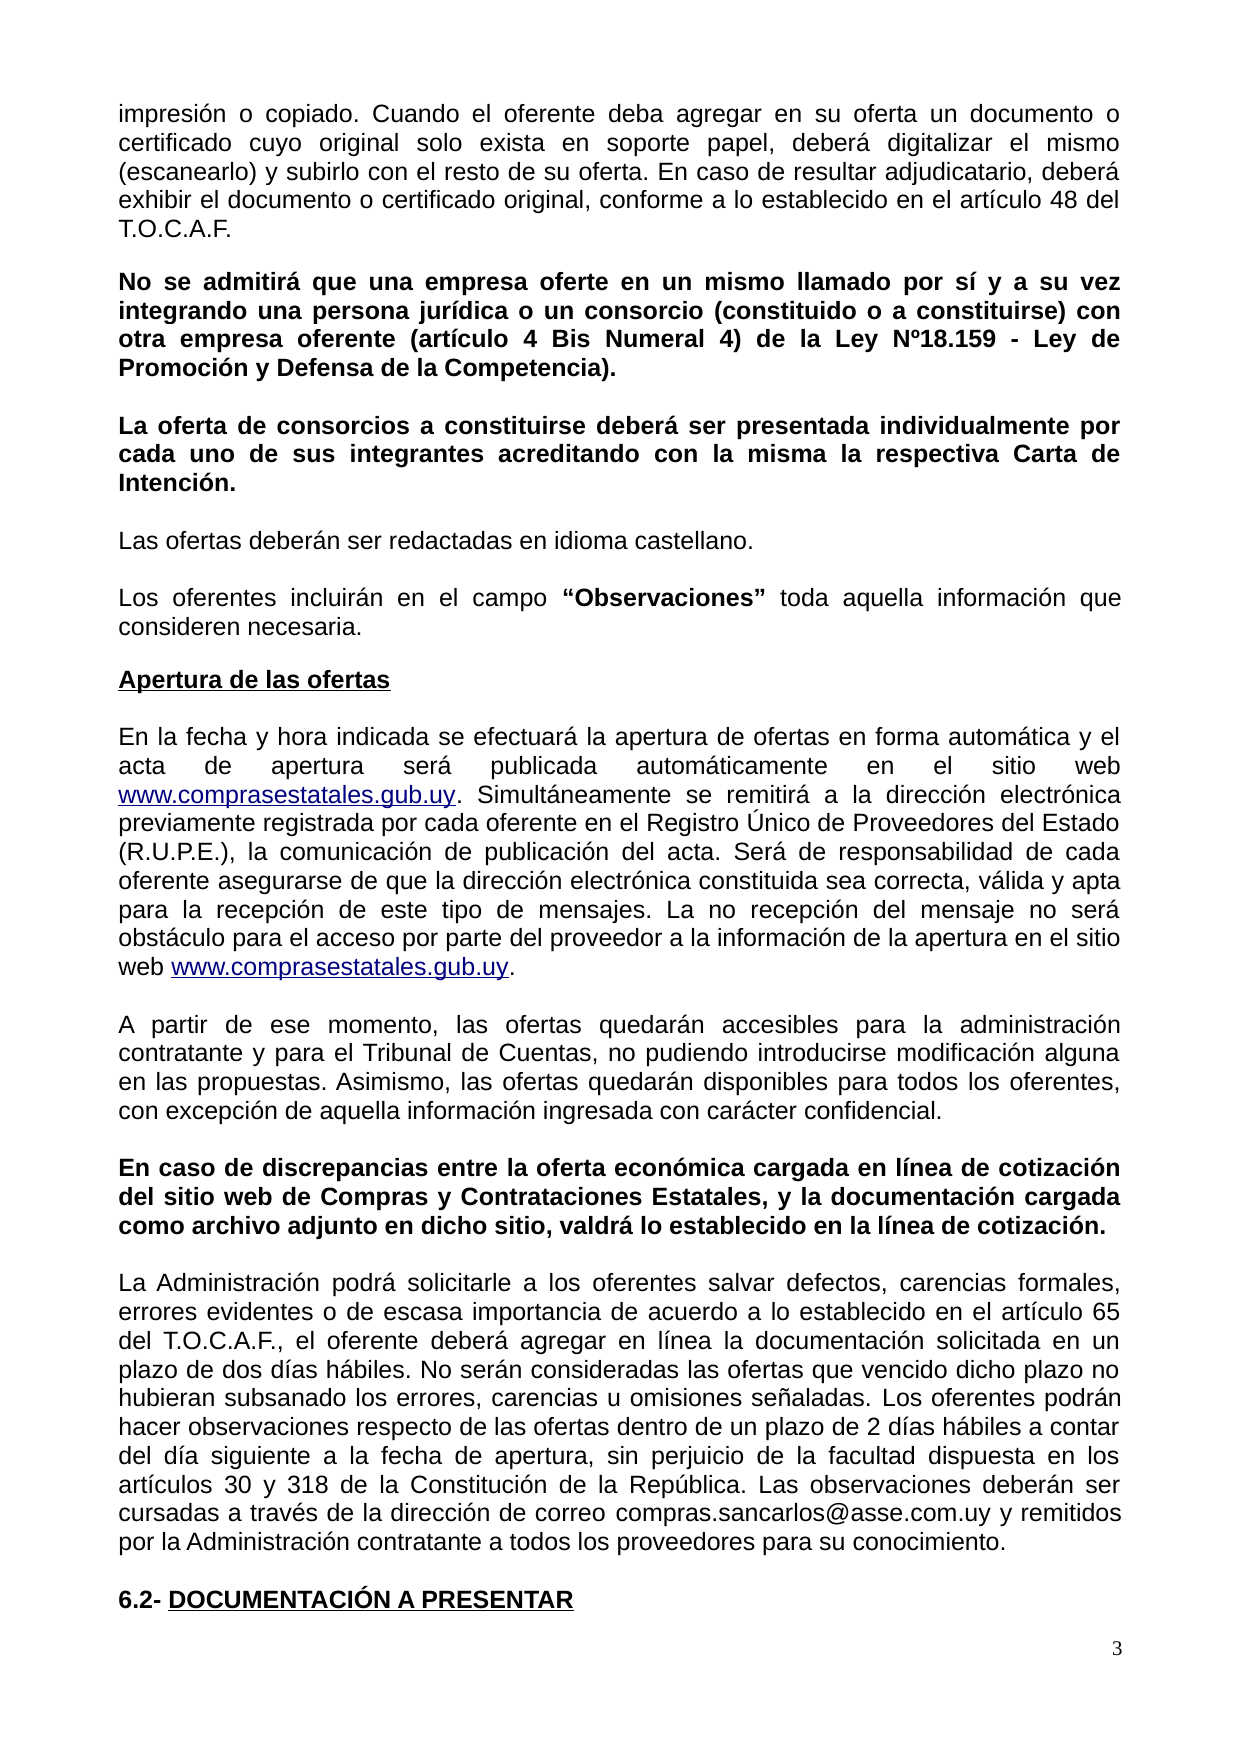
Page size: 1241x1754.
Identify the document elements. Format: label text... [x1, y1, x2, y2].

text A partir de ese momento, las ofertas quedarán accesibles para la administración contratante y para el Tribunal de Cuentas, no pudiendo introducirse modificación alguna en las propuestas. Asimismo, las ofertas quedarán disponibles para todos los oferentes, con excepción de aquella información ingresada con carácter confidencial. [118, 1010, 1122, 1125]
text Las ofertas deberán ser redactadas en idioma castellano. [118, 526, 1122, 554]
text impresión o copiado. Cuando el oferente deba agregar en su oferta un documento o certificado cuyo original solo exista en soporte papel, deberá digitalizar el mismo (escanearlo) y subirlo con el resto de su oferta. En caso de resultar adjudicatario, deberá exhibir el documento o certificado original, conforme a lo establecido en el artículo 48 del T.O.C.A.F. [118, 99, 1122, 243]
text La oferta de consorcios a constituirse deberá ser presentada individualmente por cada uno de sus integrantes acreditando con la misma la respectiva Carta de Intención. [118, 411, 1122, 497]
text Los oferentes incluirán en el campo “Observaciones” toda aquella información que consideren necesaria. [118, 583, 1122, 641]
text En la fecha y hora indicada se efectuará la apertura de ofertas en forma automática y el acta de apertura será publicada automáticamente en el sitio web www.comprasestatales.gub.uy. Simultáneamente se remitirá a la dirección electrónica previamente registrada por cada oferente en el Registro Único de Proveedores del Estado (R.U.P.E.), la comunicación de publicación del acta. Será de responsabilidad de cada oferente asegurarse de que la dirección electrónica constituida sea correcta, válida y apta para la recepción de este tipo de mensajes. La no recepción del mensaje no será obstáculo para el acceso por parte del proveedor a la información de la apertura en el sitio web www.comprasestatales.gub.uy. [118, 722, 1122, 981]
text Apertura de las ofertas [118, 665, 1122, 693]
text No se admitirá que una empresa oferte en un mismo llamado por sí y a su vez integrando una persona jurídica o un consorcio (constituido o a constituirse) con otra empresa oferente (artículo 4 Bis Numeral 4) de la Ley Nº18.159 - Ley de Promoción y Defensa de la Competencia). [118, 267, 1122, 382]
text La Administración podrá solicitarle a los oferentes salvar defectos, carencias formales, errores evidentes o de escasa importancia de acuerdo a lo establecido en el artículo 65 del T.O.C.A.F., el oferente deberá agregar en línea la documentación solicitada en un plazo de dos días hábiles. No serán consideradas las ofertas que vencido dicho plazo no hubieran subsanado los errores, carencias u omisiones señaladas. Los oferentes podrán hacer observaciones respecto de las ofertas dentro de un plazo de 2 días hábiles a contar del día siguiente a la fecha de apertura, sin perjuicio de la facultad dispuesta en los artículos 30 y 318 de la Constitución de la República. Las observaciones deberán ser cursadas a través de la dirección de correo compras.sancarlos@asse.com.uy y remitidos por la Administración contratante a todos los proveedores para su conocimiento. [118, 1268, 1122, 1556]
text 6.2- DOCUMENTACIÓN A PRESENTAR [118, 1585, 1122, 1613]
text En caso de discrepancias entre la oferta económica cargada en línea de cotización del sitio web de Compras y Contrataciones Estatales, y la documentación cargada como archivo adjunto en dicho sitio, valdrá lo establecido en la línea de cotización. [118, 1153, 1122, 1240]
